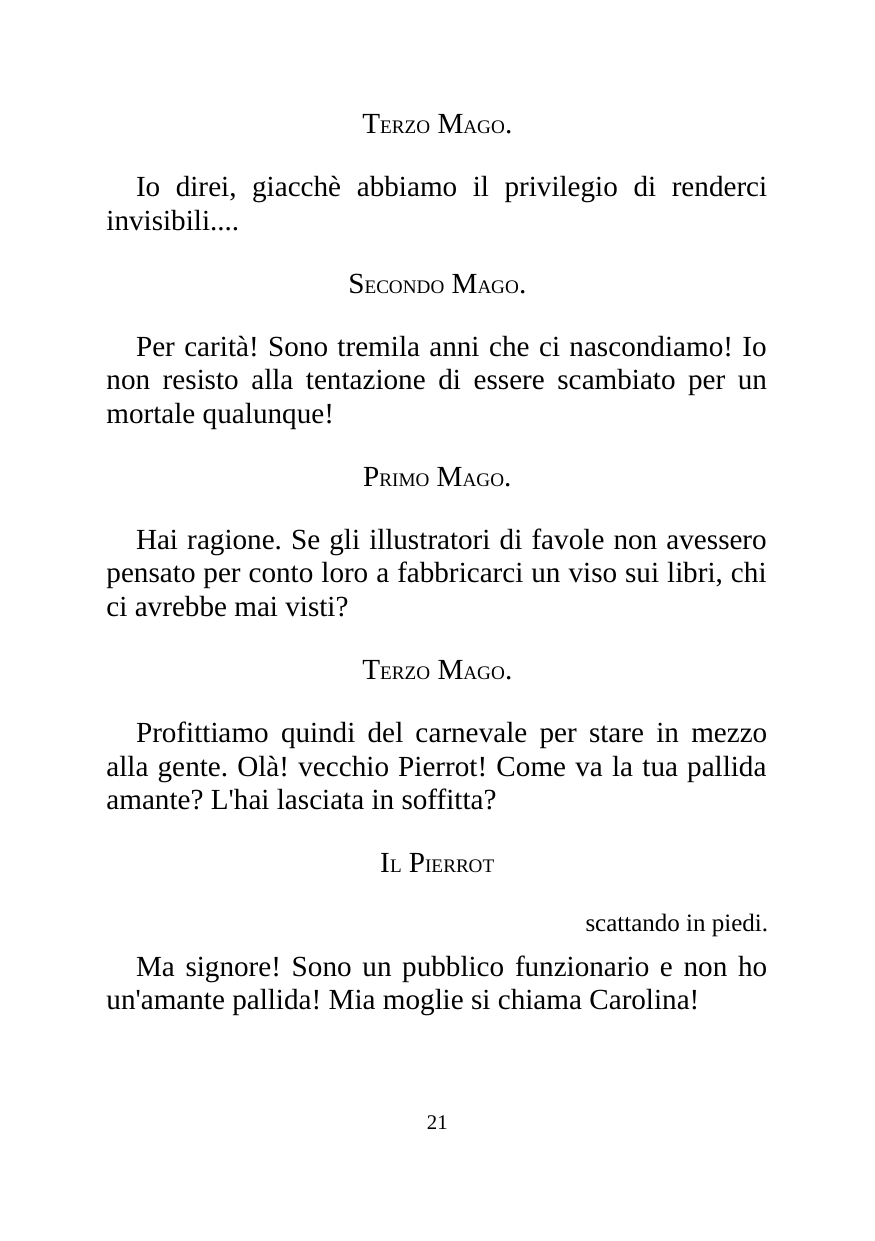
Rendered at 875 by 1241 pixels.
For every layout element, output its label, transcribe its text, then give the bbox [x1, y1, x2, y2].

text Secondo Mago. [106, 266, 768, 299]
text Ma signore! Sono un pubblico funzionario e non ho un'amante pallida! Mia moglie si chiama Carolina! [106, 949, 768, 1016]
text Il Pierrot [106, 845, 768, 879]
text Io direi, giacchè abbiamo il privilegio di renderci invisibili.... [106, 169, 768, 236]
text scattando in piedi. [431, 908, 768, 937]
text Profittiamo quindi del carnevale per stare in mezzo alla gente. Olà! vecchio Pierrot! Come va la tua pallida amante? L'hai lasciata in soffitta? [106, 715, 768, 816]
text Primo Mago. [106, 459, 768, 492]
text Per carità! Sono tremila anni che ci nascondiamo! Io non resisto alla tentazione di essere scambiato per un mortale qualunque! [106, 329, 768, 429]
text Hai ragione. Se gli illustratori di favole non avessero pensato per conto loro a fabbricarci un viso sui libri, chi ci avrebbe mai visti? [106, 522, 768, 623]
text Terzo Mago. [106, 106, 768, 140]
text Terzo Mago. [106, 652, 768, 686]
